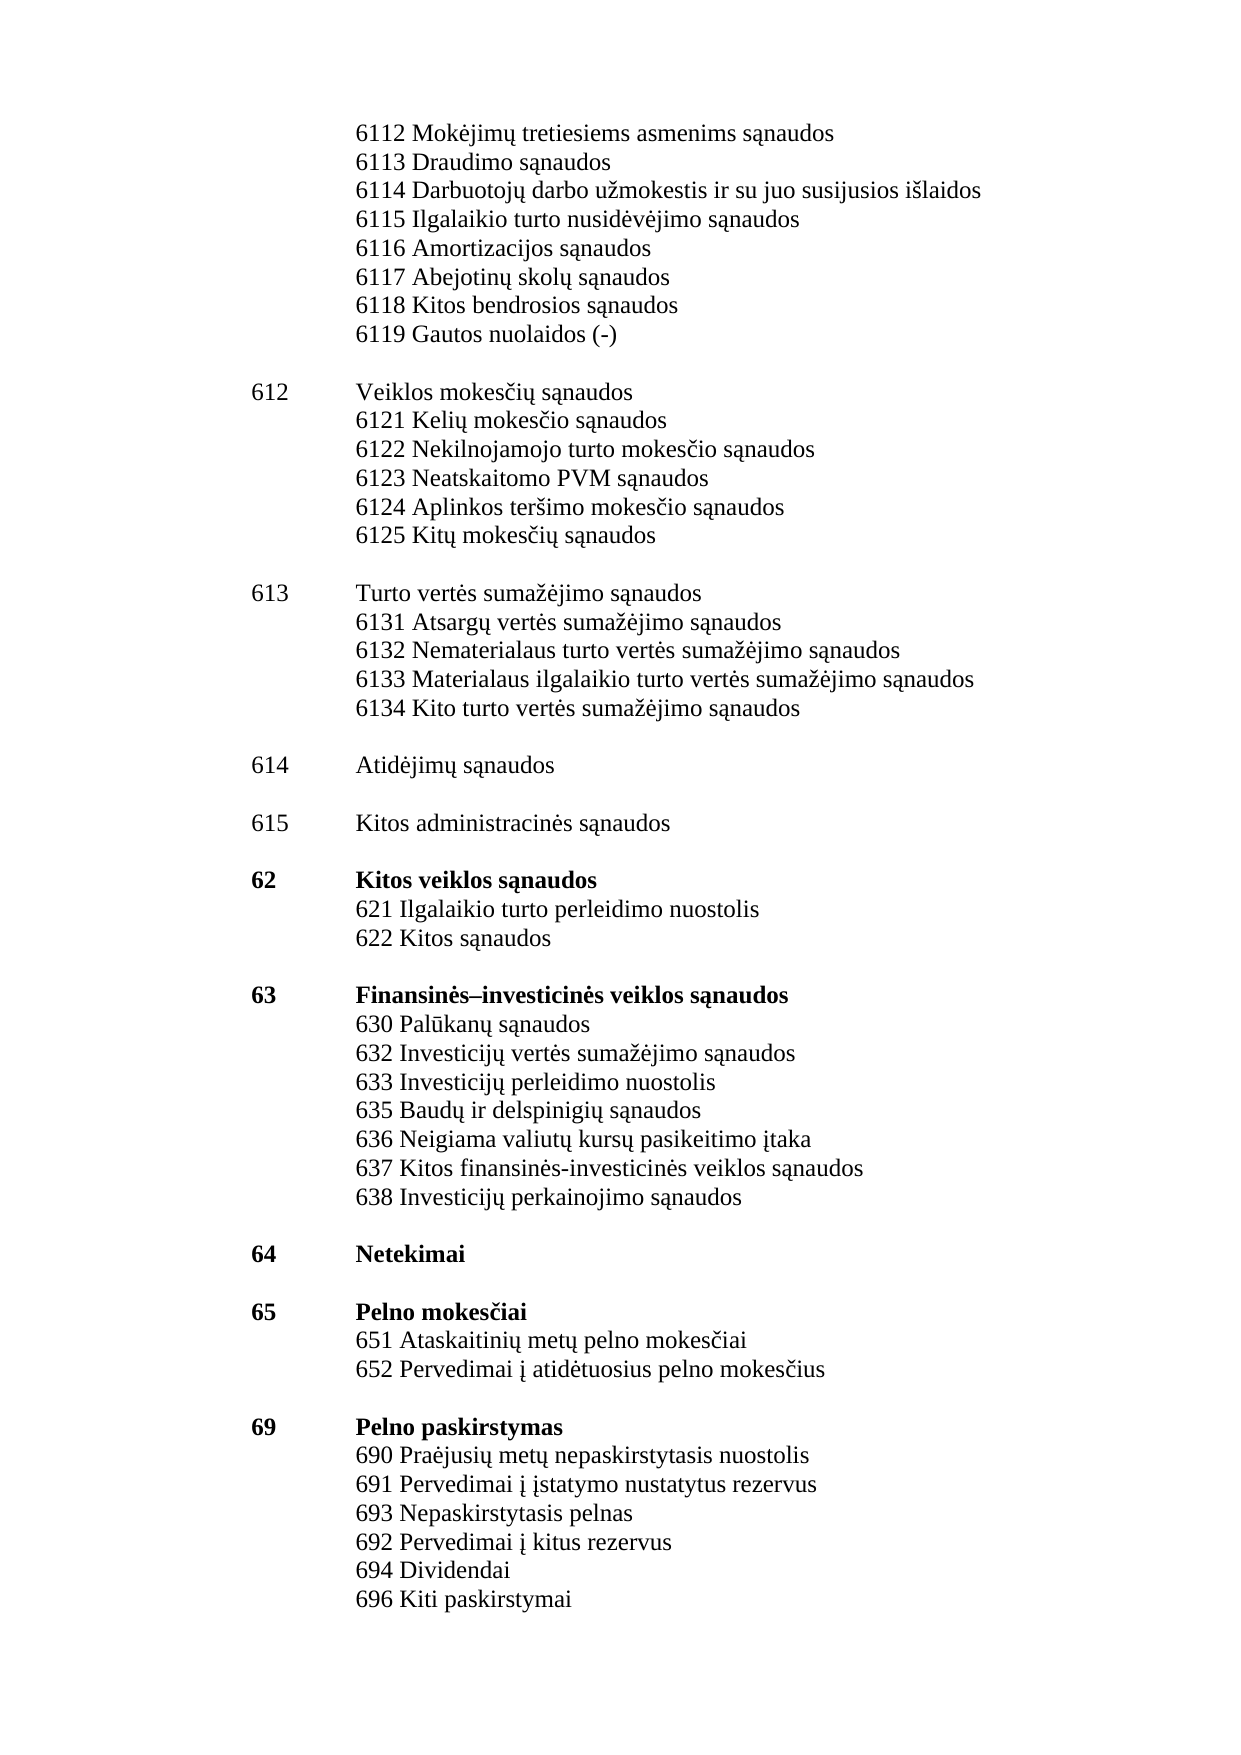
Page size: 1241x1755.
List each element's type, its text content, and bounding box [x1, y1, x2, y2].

text 638 Investicijų perkainojimo sąnaudos [177, 1182, 1181, 1211]
text 6116 Amortizacijos sąnaudos [177, 233, 1181, 262]
text 63 Finansinės–investicinės veiklos sąnaudos [177, 981, 1181, 1009]
text 632 Investicijų vertės sumažėjimo sąnaudos [177, 1038, 1181, 1067]
text 69 Pelno paskirstymas [177, 1412, 1181, 1441]
text 6118 Kitos bendrosios sąnaudos [177, 291, 1181, 319]
text 630 Palūkanų sąnaudos [177, 1009, 1181, 1038]
text 691 Pervedimai į įstatymo nustatytus rezervus [177, 1469, 1181, 1498]
text 62 Kitos veiklos sąnaudos [177, 866, 1181, 894]
text 693 Nepaskirstytasis pelnas [177, 1498, 1181, 1527]
text 694 Dividendai [177, 1556, 1181, 1584]
text 696 Kiti paskirstymai [177, 1584, 1181, 1613]
text 6124 Aplinkos teršimo mokesčio sąnaudos [177, 492, 1181, 521]
text 6122 Nekilnojamojo turto mokesčio sąnaudos [177, 434, 1181, 463]
text 6134 Kito turto vertės sumažėjimo sąnaudos [177, 693, 1181, 722]
text 621 Ilgalaikio turto perleidimo nuostolis [177, 894, 1181, 923]
text 690 Praėjusių metų nepaskirstytasis nuostolis [177, 1441, 1181, 1469]
text 6117 Abejotinų skolų sąnaudos [177, 262, 1181, 291]
text 6114 Darbuotojų darbo užmokestis ir su juo susijusios išlaidos [177, 176, 1181, 204]
text 6121 Kelių mokesčio sąnaudos [177, 406, 1181, 434]
text 613 Turto vertės sumažėjimo sąnaudos [177, 578, 1181, 607]
text 612 Veiklos mokesčių sąnaudos [177, 377, 1181, 406]
text 6115 Ilgalaikio turto nusidėvėjimo sąnaudos [177, 204, 1181, 233]
text 636 Neigiama valiutų kursų pasikeitimo įtaka [177, 1124, 1181, 1153]
text 614 Atidėjimų sąnaudos [177, 751, 1181, 779]
text 637 Kitos finansinės-investicinės veiklos sąnaudos [177, 1153, 1181, 1182]
text 6125 Kitų mokesčių sąnaudos [177, 521, 1181, 549]
text 6113 Draudimo sąnaudos [177, 147, 1181, 176]
text 652 Pervedimai į atidėtuosius pelno mokesčius [177, 1354, 1181, 1383]
text 6133 Materialaus ilgalaikio turto vertės sumažėjimo sąnaudos [177, 664, 1181, 693]
text 635 Baudų ir delspinigių sąnaudos [177, 1096, 1181, 1124]
text 651 Ataskaitinių metų pelno mokesčiai [177, 1326, 1181, 1354]
text 6112 Mokėjimų tretiesiems asmenims sąnaudos [177, 118, 1181, 147]
text 622 Kitos sąnaudos [177, 923, 1181, 952]
text 6123 Neatskaitomo PVM sąnaudos [177, 463, 1181, 492]
text 615 Kitos administracinės sąnaudos [177, 808, 1181, 837]
text 692 Pervedimai į kitus rezervus [177, 1527, 1181, 1556]
text 6132 Nematerialaus turto vertės sumažėjimo sąnaudos [177, 636, 1181, 664]
text 633 Investicijų perleidimo nuostolis [177, 1067, 1181, 1096]
text 64 Netekimai [177, 1239, 1181, 1268]
text 6119 Gautos nuolaidos (-) [177, 319, 1181, 348]
text 6131 Atsargų vertės sumažėjimo sąnaudos [177, 607, 1181, 636]
text 65 Pelno mokesčiai [177, 1297, 1181, 1326]
